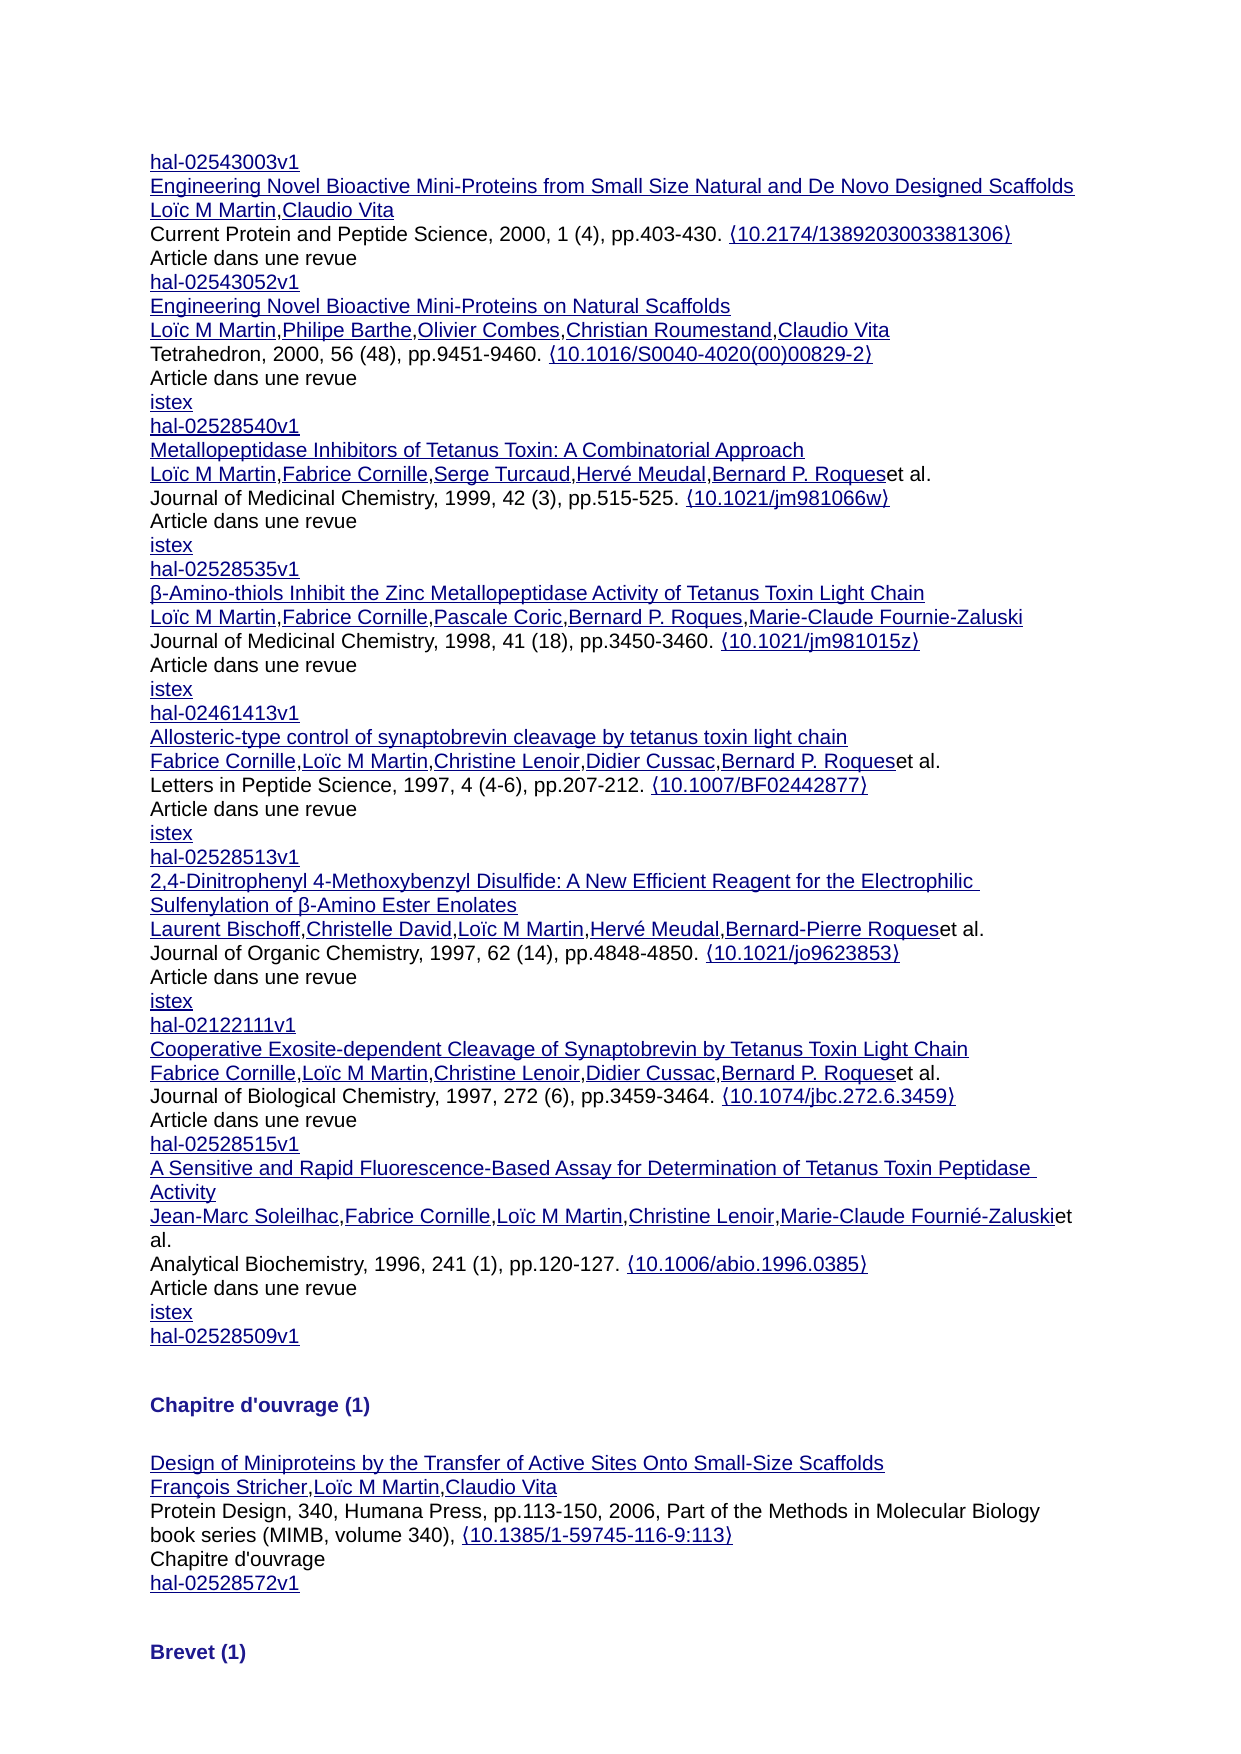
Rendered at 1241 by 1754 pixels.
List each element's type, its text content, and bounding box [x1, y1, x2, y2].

table_cell Cooperative Exosite-dependent Cleavage of Synaptobrevin by Tetanus Toxin Light Chain Fabrice Cornille,Loïc M Martin,Christine Lenoir,Didier Cussac,Bernard P. Roqueset al. Journal of Biological Chemistry, 1997, 272 (6), pp.3459-3464. ⟨10.1074/jbc.272.6.3459⟩ Article dans une revue hal-02528515v1 [150, 1036, 1090, 1156]
table_cell A Sensitive and Rapid Fluorescence-Based Assay for Determination of Tetanus Toxin Peptidase Activity Jean-Marc Soleilhac,Fabrice Cornille,Loïc M Martin,Christine Lenoir,Marie-Claude Fournié-Zaluskiet al. Analytical Biochemistry, 1996, 241 (1), pp.120-127. ⟨10.1006/abio.1996.0385⟩ Article dans une revue istex hal-02528509v1 [150, 1156, 1090, 1348]
subtitle Brevet (1) [150, 1639, 1090, 1663]
table_cell 2,4-Dinitrophenyl 4-Methoxybenzyl Disulfide: A New Efficient Reagent for the Electrophilic Sulfenylation of β-Amino Ester Enolates Laurent Bischoff,Christelle David,Loïc M Martin,Hervé Meudal,Bernard-Pierre Roqueset al. Journal of Organic Chemistry, 1997, 62 (14), pp.4848-4850. ⟨10.1021/jo9623853⟩ Article dans une revue istex hal-02122111v1 [150, 869, 1090, 1036]
table_cell β-Amino-thiols Inhibit the Zinc Metallopeptidase Activity of Tetanus Toxin Light Chain Loïc M Martin,Fabrice Cornille,Pascale Coric,Bernard P. Roques,Marie-Claude Fournie-Zaluski Journal of Medicinal Chemistry, 1998, 41 (18), pp.3450-3460. ⟨10.1021/jm981015z⟩ Article dans une revue istex hal-02461413v1 [150, 581, 1090, 725]
subtitle Chapitre d'ouvrage (1) [150, 1393, 1090, 1417]
table_cell Allosteric-type control of synaptobrevin cleavage by tetanus toxin light chain Fabrice Cornille,Loïc M Martin,Christine Lenoir,Didier Cussac,Bernard P. Roqueset al. Letters in Peptide Science, 1997, 4 (4-6), pp.207-212. ⟨10.1007/BF02442877⟩ Article dans une revue istex hal-02528513v1 [150, 725, 1090, 869]
table_cell Metallopeptidase Inhibitors of Tetanus Toxin: A Combinatorial Approach Loïc M Martin,Fabrice Cornille,Serge Turcaud,Hervé Meudal,Bernard P. Roqueset al. Journal of Medicinal Chemistry, 1999, 42 (3), pp.515-525. ⟨10.1021/jm981066w⟩ Article dans une revue istex hal-02528535v1 [150, 438, 1090, 581]
table_cell hal-02543003v1 [150, 150, 1090, 174]
table_cell Engineering Novel Bioactive Mini-Proteins from Small Size Natural and De Novo Designed Scaffolds Loïc M Martin,Claudio Vita Current Protein and Peptide Science, 2000, 1 (4), pp.403-430. ⟨10.2174/1389203003381306⟩ Article dans une revue hal-02543052v1 [150, 174, 1090, 294]
table_header Design of Miniproteins by the Transfer of Active Sites Onto Small-Size Scaffolds François Stricher,Loïc M Martin,Claudio Vita Protein Design, 340, Humana Press, pp.113-150, 2006, Part of the Methods in Molecular Biology book series (MIMB, volume 340), ⟨10.1385/1-59745-116-9:113⟩ Chapitre d'ouvrage hal-02528572v1 [150, 1451, 1090, 1595]
table_cell Engineering Novel Bioactive Mini-Proteins on Natural Scaffolds Loïc M Martin,Philipe Barthe,Olivier Combes,Christian Roumestand,Claudio Vita Tetrahedron, 2000, 56 (48), pp.9451-9460. ⟨10.1016/S0040-4020(00)00829-2⟩ Article dans une revue istex hal-02528540v1 [150, 294, 1090, 437]
